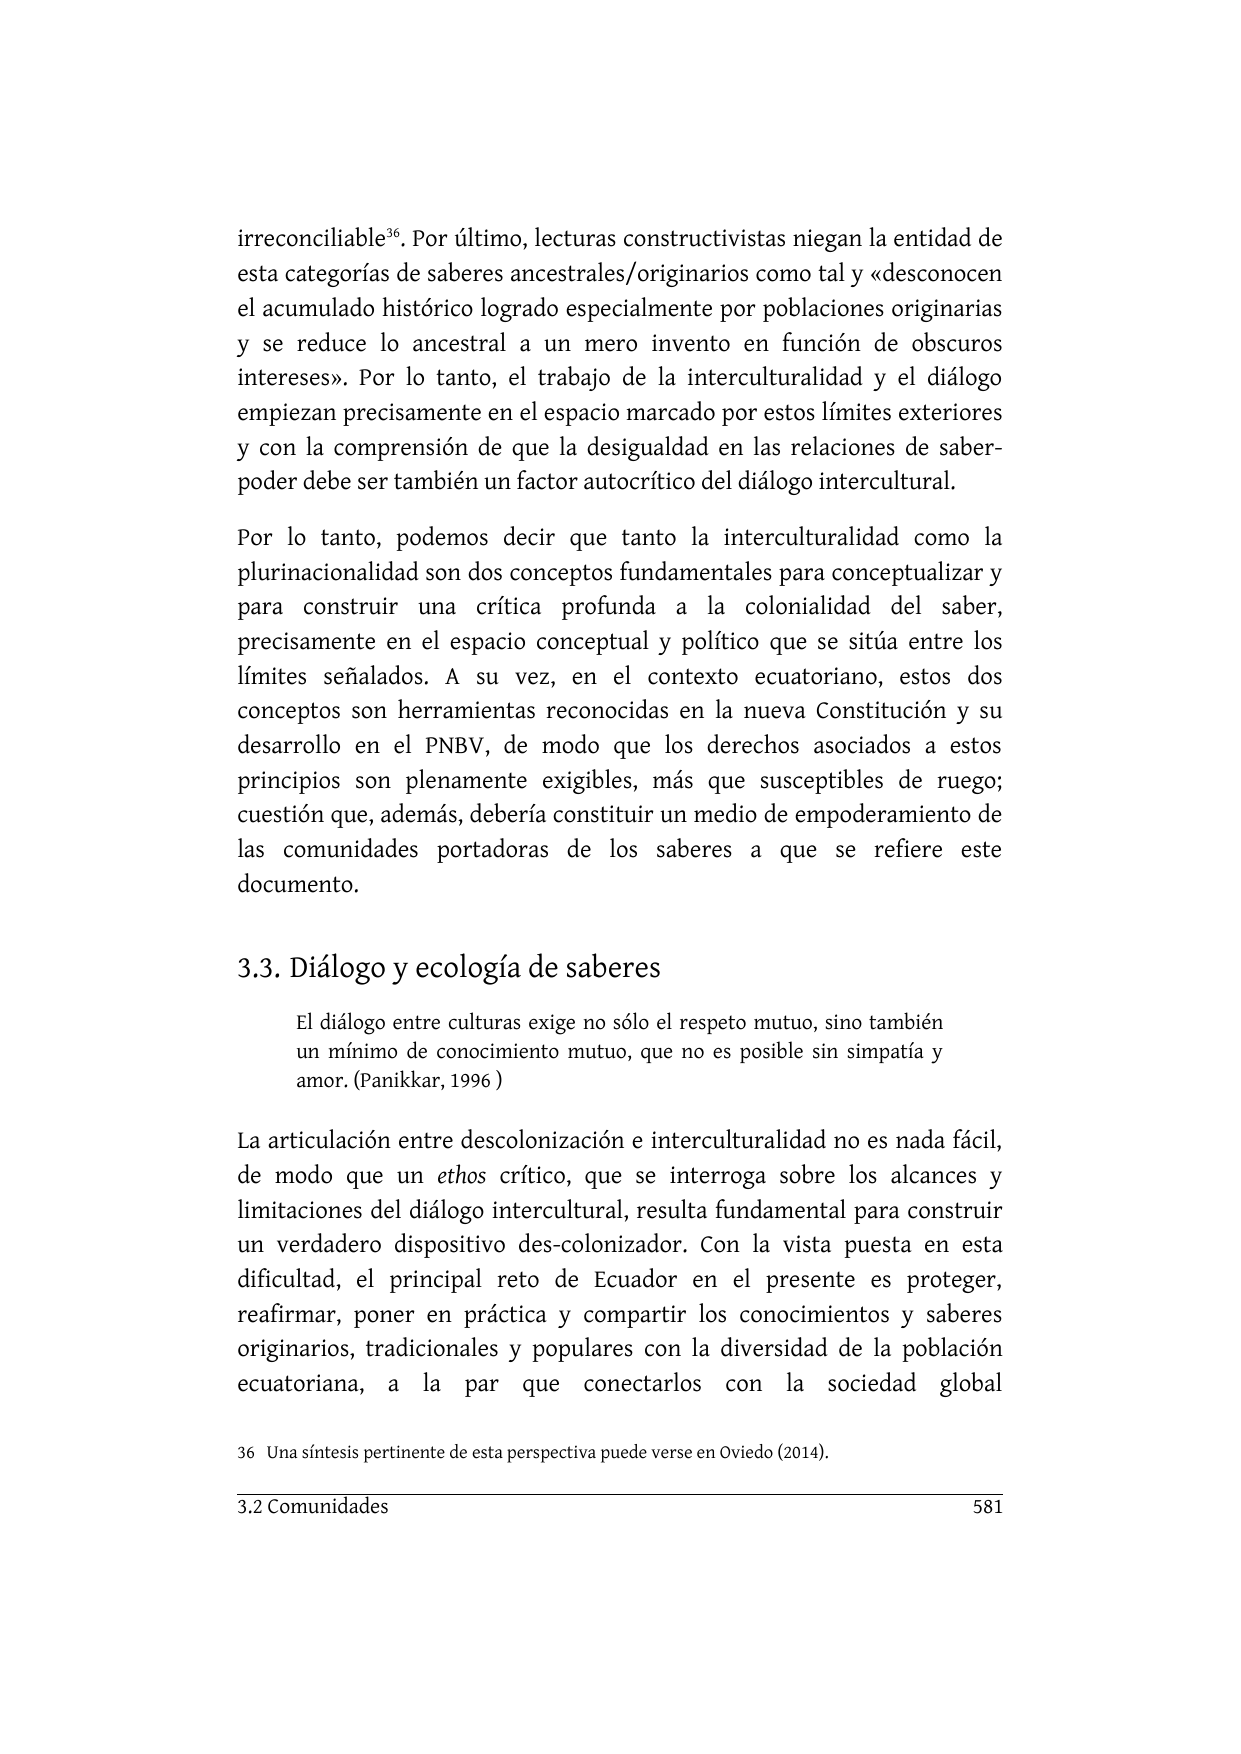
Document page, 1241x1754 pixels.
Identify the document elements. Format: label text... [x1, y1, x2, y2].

text irreconciliable. Por último, lecturas constructivistas niegan la entidad de esta categorías de saberes ancestrales/originarios como tal y «desconocen el acumulado histórico logrado especialmente por poblaciones originarias y se reduce lo ancestral a un mero invento en función de obscuros intereses». Por lo tanto, el trabajo de la interculturalidad y el diálogo empiezan precisamente en el espacio marcado por estos límites exteriores y con la comprensión de que la desigualdad en las relaciones de saber-poder debe ser también un factor autocrítico del diálogo intercultural. [237, 225, 1003, 497]
subtitle Diálogo y ecología de saberes [237, 950, 1003, 986]
text La articulación entre descolonización e interculturalidad no es nada fácil, de modo que un ethos crítico, que se interroga sobre los alcances y limitaciones del diálogo intercultural, resulta fundamental para construir un verdadero dispositivo des-colonizador. Con la vista puesta en esta dificultad, el principal reto de Ecuador en el presente es proteger, reafirmar, poner en práctica y compartir los conocimientos y saberes originarios, tradicionales y populares con la diversidad de la población ecuatoriana, a la par que conectarlos con la sociedad global [237, 1127, 1003, 1399]
text Una síntesis pertinente de esta perspectiva puede verse en Oviedo (2014). [237, 1442, 1003, 1464]
text Por lo tanto, podemos decir que tanto la interculturalidad como la plurinacionalidad son dos conceptos fundamentales para conceptualizar y para construir una crítica profunda a la colonialidad del saber, precisamente en el espacio conceptual y político que se sitúa entre los límites señalados. A su vez, en el contexto ecuatoriano, estos dos conceptos son herramientas reconocidas en la nueva Constitución y su desarrollo en el PNBV, de modo que los derechos asociados a estos principios son plenamente exigibles, más que susceptibles de ruego; cuestión que, además, debería constituir un medio de empoderamiento de las comunidades portadoras de los saberes a que se refiere este documento. [237, 523, 1003, 899]
text El diálogo entre culturas exige no sólo el respeto mutuo, sino también un mínimo de conocimiento mutuo, que no es posible sin simpatía y amor. (Panikkar, 1996 ) [296, 1010, 944, 1094]
